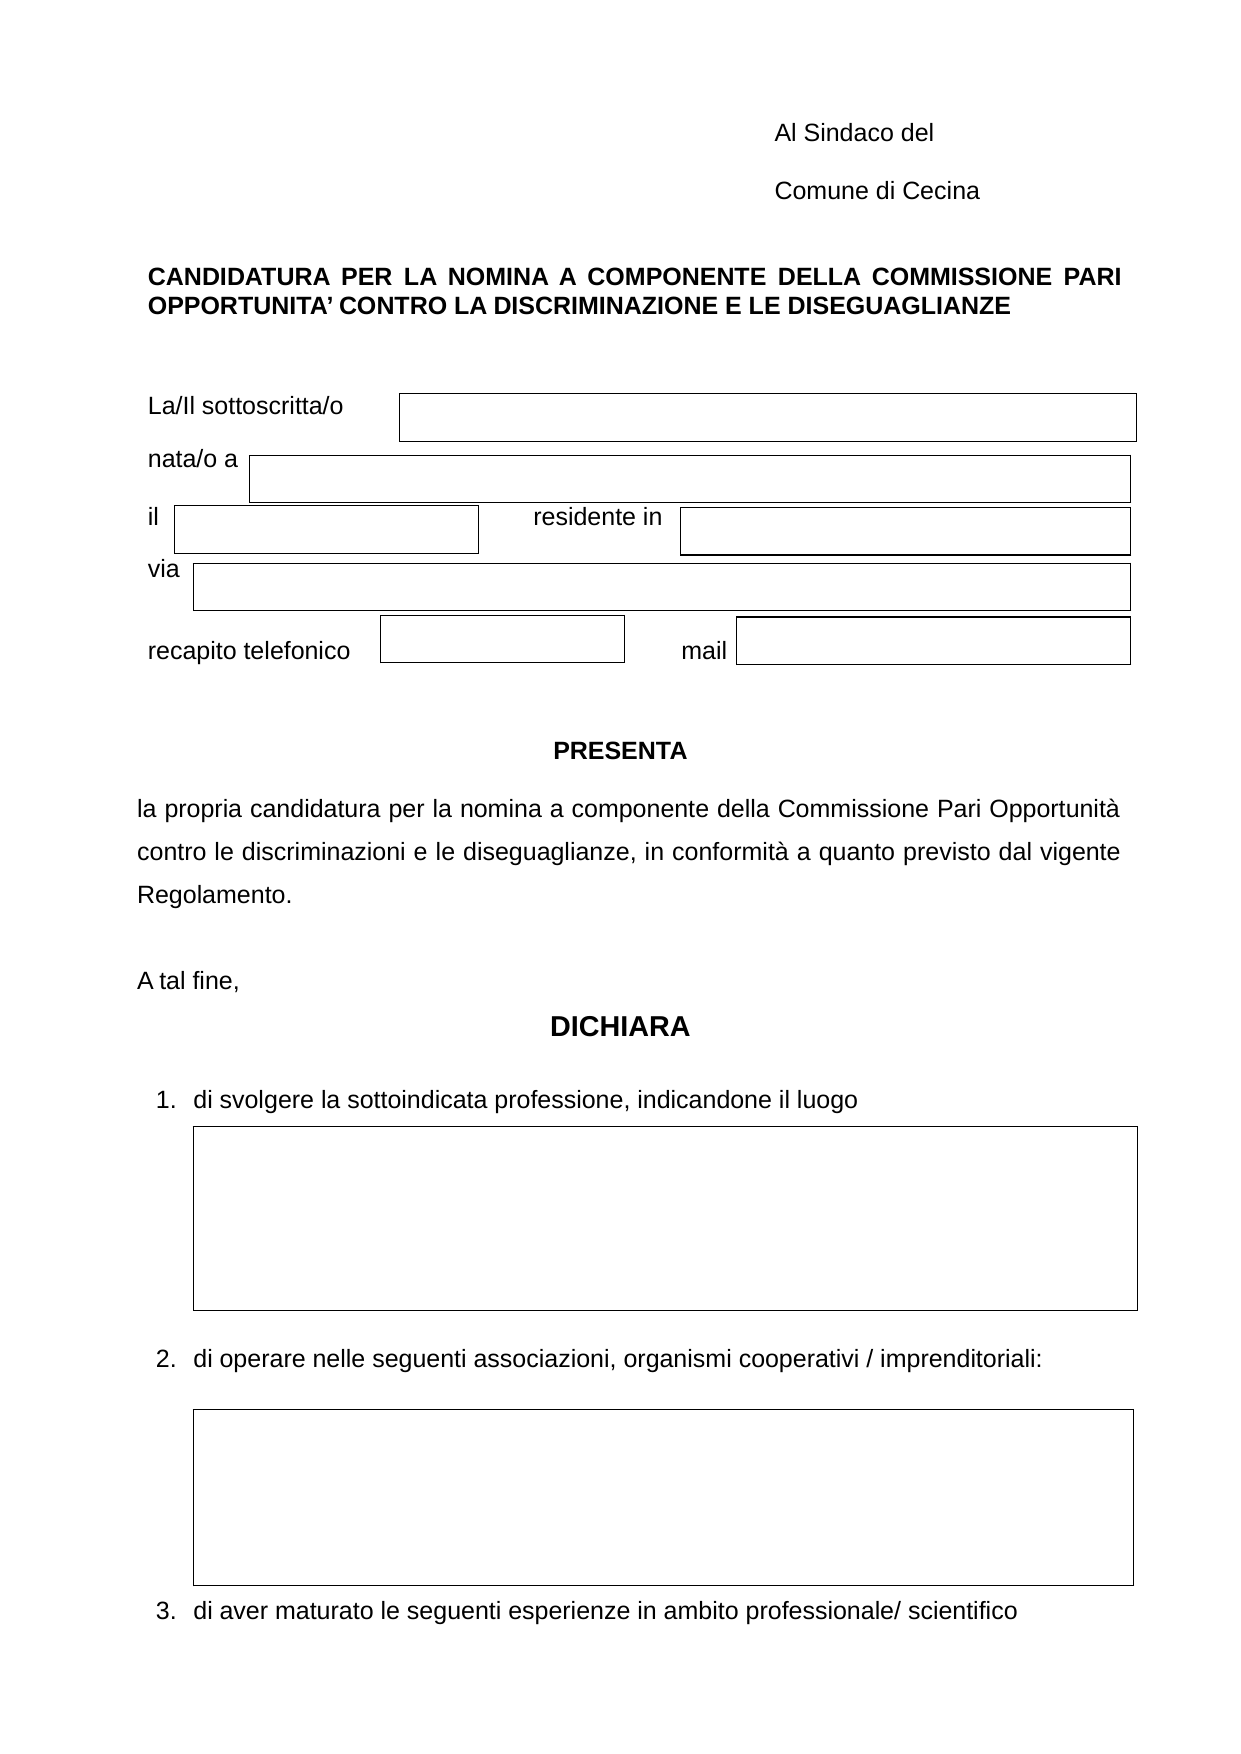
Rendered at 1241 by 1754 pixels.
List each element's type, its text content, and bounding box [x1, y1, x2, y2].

text Al Sindaco del [774, 118, 1122, 147]
subtitle DICHIARA [118, 1009, 1122, 1042]
subtitle PRESENTA [118, 736, 1122, 765]
text recapito telefonico [148, 636, 380, 664]
text via [148, 554, 1122, 583]
text A tal fine, [137, 966, 1122, 995]
list di aver maturato le seguenti esperienze in ambito professionale/ scientifico [156, 1596, 1122, 1624]
text mail [381, 636, 736, 664]
list di svolgere la sottoindicata professione, indicandone il luogo [156, 1086, 1122, 1114]
text la propria candidatura per la nomina a componente della Commissione Pari Opportunità contro le discriminazioni e le diseguaglianze, in conformità a quanto previsto dal vigente Regolamento. [137, 794, 1122, 909]
text La/Il sottoscritta/o [148, 391, 1122, 420]
text il residente in [148, 501, 1122, 530]
text nata/o a [148, 444, 1122, 473]
list di operare nelle seguenti associazioni, organismi cooperativi / imprenditoriali: [156, 1344, 1122, 1373]
text Comune di Cecina [774, 176, 1122, 204]
text CANDIDATURA PER LA NOMINA A COMPONENTE DELLA COMMISSIONE PARI OPPORTUNITA’ CONTRO LA DISCRIMINAZIONE E LE DISEGUAGLIANZE [148, 262, 1122, 319]
